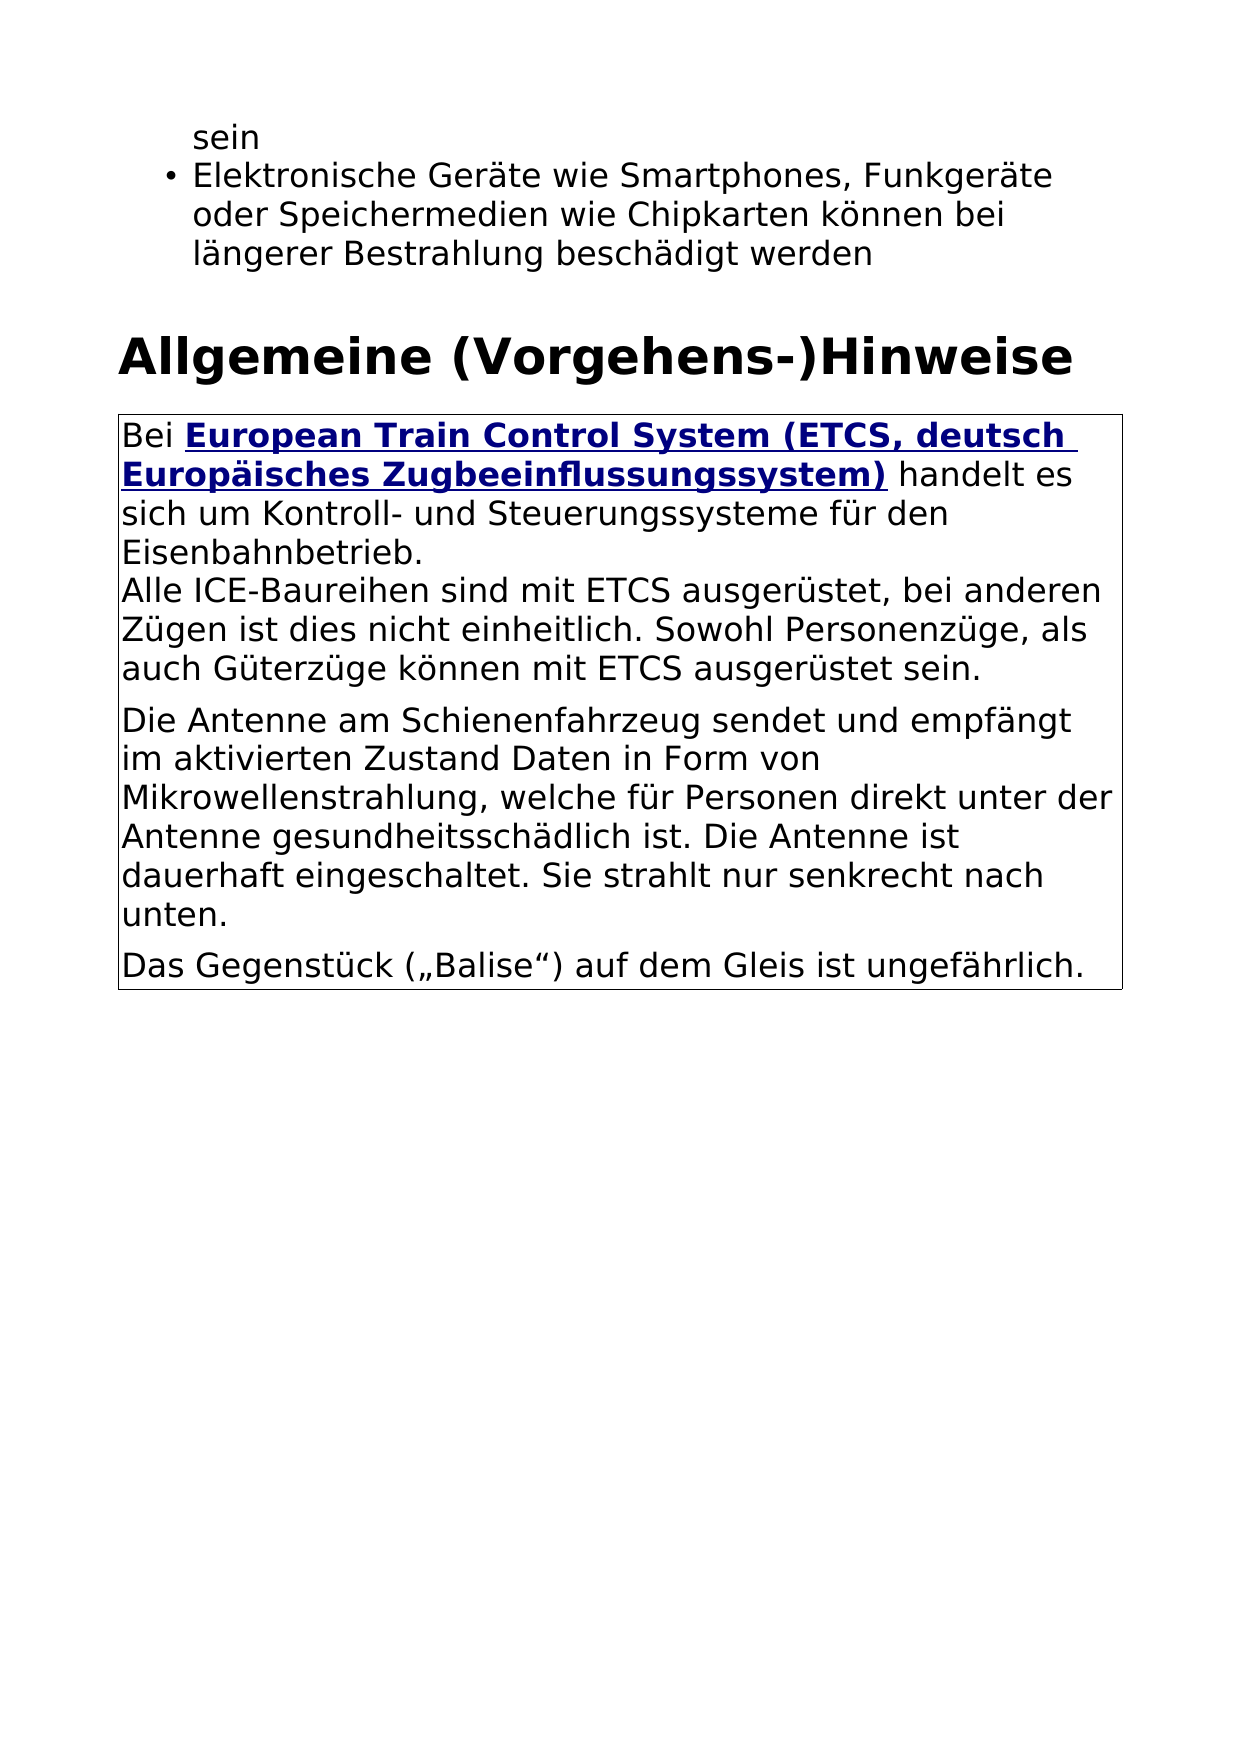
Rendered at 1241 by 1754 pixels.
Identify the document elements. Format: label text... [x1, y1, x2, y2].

subtitle Allgemeine (Vorgehens-)Hinweise [118, 328, 1122, 386]
list Elektronische Geräte wie Smartphones, Funkgeräte oder Speichermedien wie Chipkarten können bei längerer Bestrahlung beschädigt werden [177, 157, 1122, 273]
table_header Bei European Train Control System (ETCS, deutsch Europäisches Zugbeeinflussungssystem) handelt es sich um Kontroll- und Steuerungssysteme für den Eisenbahnbetrieb. Alle ICE-Baureihen sind mit ETCS ausgerüstet, bei anderen Zügen ist dies nicht einheitlich. Sowohl Personenzüge, als auch Güterzüge können mit ETCS ausgerüstet sein. Die Antenne am Schienenfahrzeug sendet und empfängt im aktivierten Zustand Daten in Form von Mikrowellenstrahlung, welche für Personen direkt unter der Antenne gesundheitsschädlich ist. Die Antenne ist dauerhaft eingeschaltet. Sie strahlt nur senkrecht nach unten. Das Gegenstück („Balise“) auf dem Gleis ist ungefährlich. Der direkte Gefahrenbereich ist durch ein Warnzeichen gekennzeichnet. Je nach Hersteller und Baureihe sieht die Antenne unterschiedlich aus und kann auch kaum erkennbar verdeckt eingebaut sein. Warnschilder können verschmutzt und damit schlecht sichtbar sein. Da bei Arbeiten unter dem Fahrzeug i.d.R. nicht ausgeschlossen werden kann, dass man durch Unachtsamkeit o.ä. den Sicherheitsabstand unterschreitet, muss die Antenne grundsätzlich deaktiviert werden, bevor unter dem Schienenfahrzeug gearbeitet wird. [119, 415, 1122, 988]
list sein [177, 118, 1122, 157]
